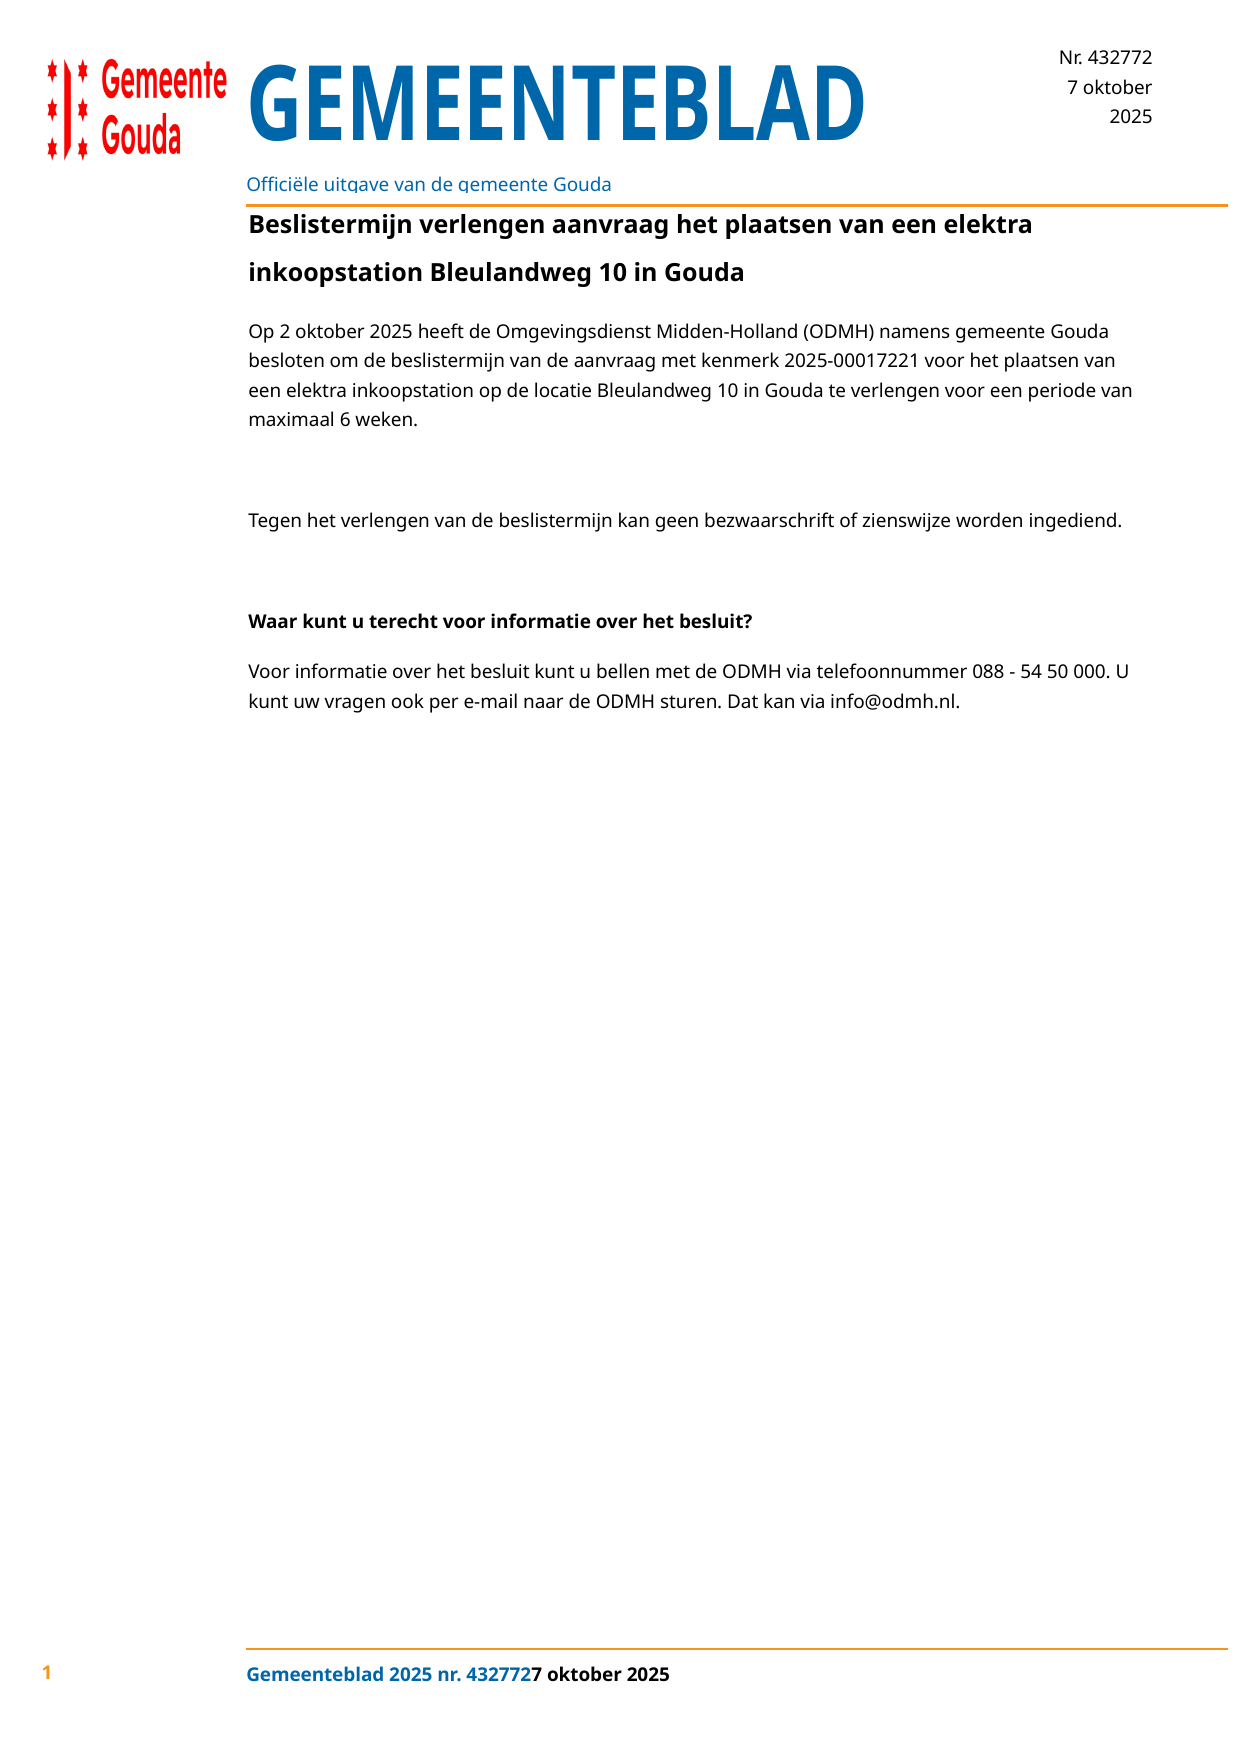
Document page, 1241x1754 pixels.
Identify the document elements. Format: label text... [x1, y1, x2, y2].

picture [41, 47, 231, 172]
text Voor informatie over het besluit kunt u bellen met de ODMH via telefoonnummer 088 - 54 50 000. U kunt uw vragen ook per e-mail naar de ODMH sturen. Dat kan via info@odmh.nl. [248, 659, 1152, 714]
text Waar kunt u terecht voor informatie over het besluit? [248, 608, 1152, 634]
text Beslistermijn verlengen aanvraag het plaatsen van een elektra inkoopstation Bleulandweg 10 in Gouda [248, 207, 1152, 288]
text Op 2 oktober 2025 heeft de Omgevingsdienst Midden-Holland (ODMH) namens gemeente Gouda besloten om de beslistermijn van de aanvraag met kenmerk 2025-00017221 voor het plaatsen van een elektra inkoopstation op de locatie Bleulandweg 10 in Gouda te verlengen voor een periode van maximaal 6 weken. [248, 318, 1152, 432]
text Tegen het verlengen van de beslistermijn kan geen bezwaarschrift of zienswijze worden ingediend. [248, 507, 1152, 533]
